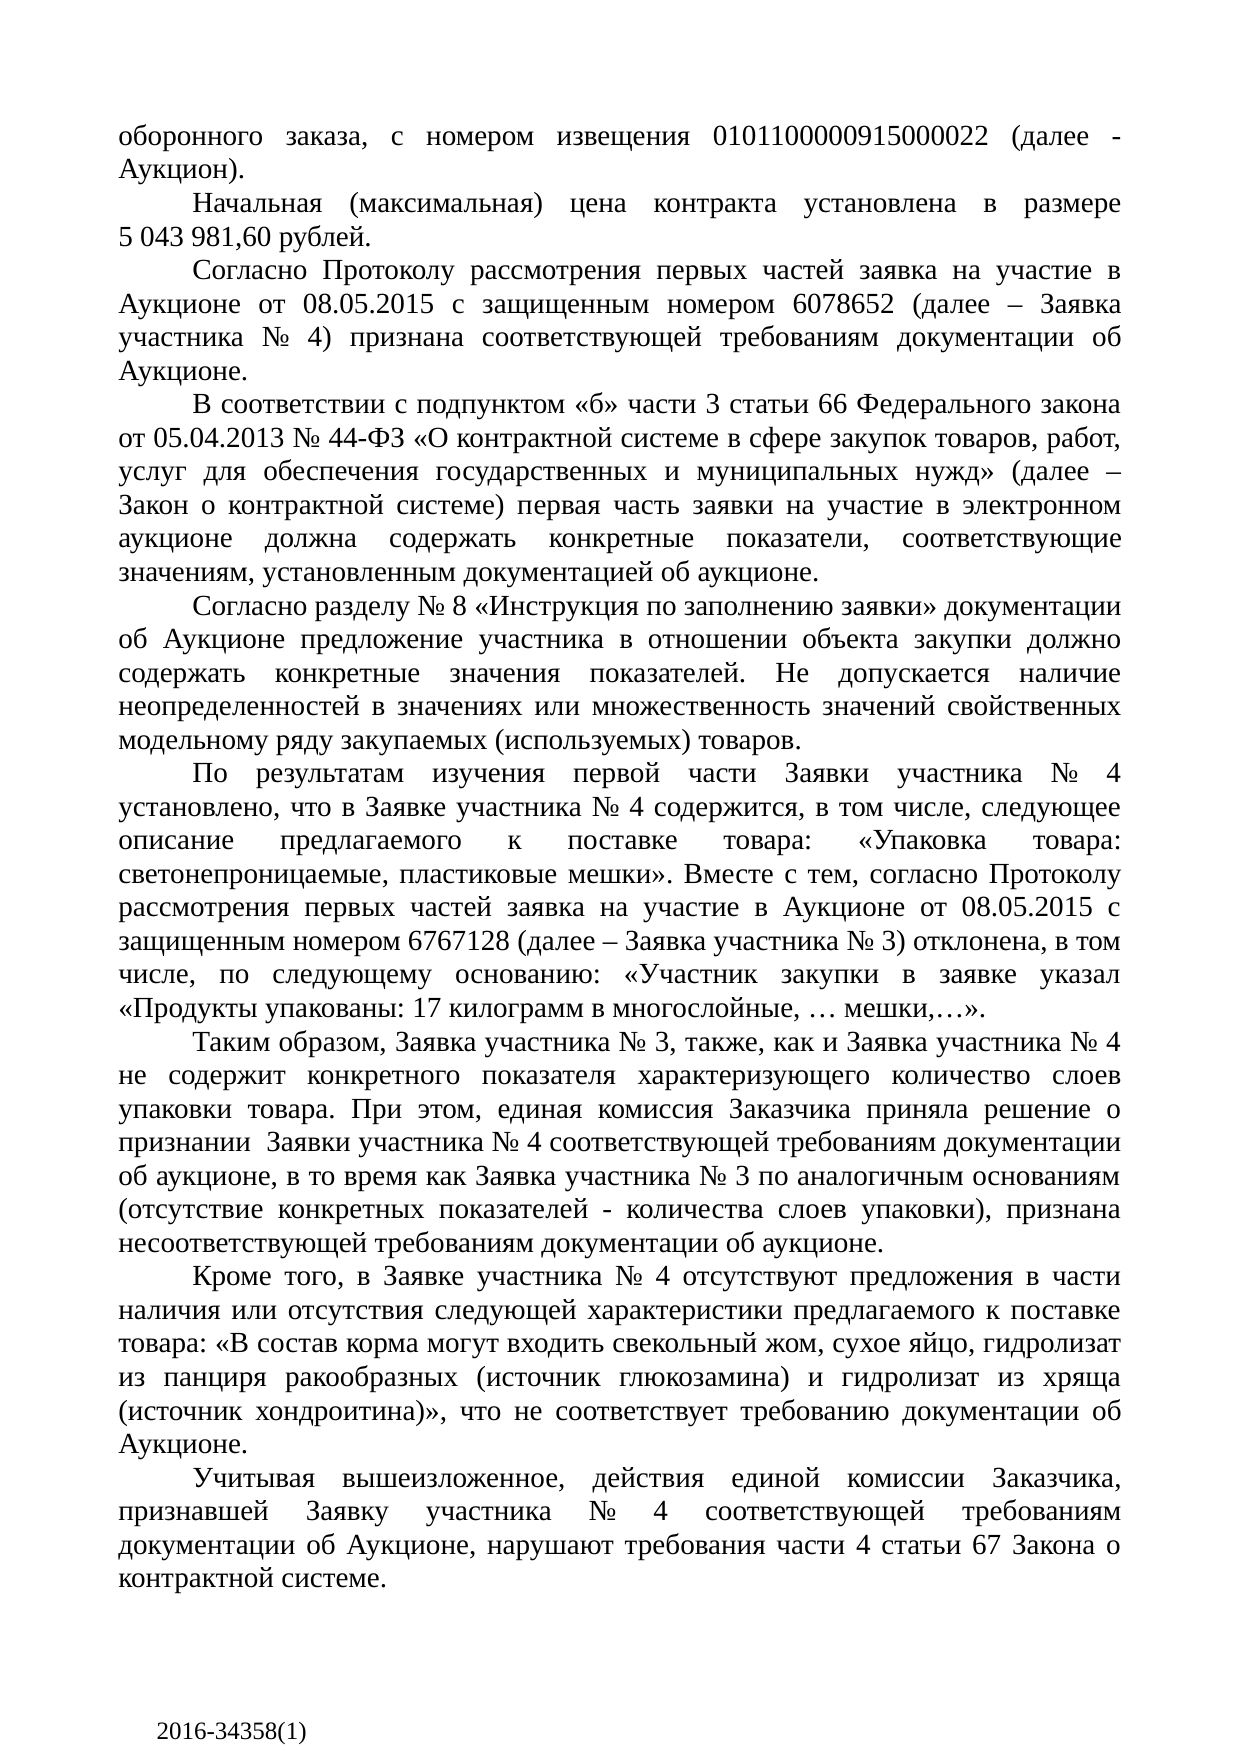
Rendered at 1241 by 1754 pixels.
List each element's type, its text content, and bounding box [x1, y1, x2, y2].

text оборонного заказа, с номером извещения 0101100000915000022 (далее - Аукцион). [118, 118, 1122, 185]
text Таким образом, Заявка участника № 3, также, как и Заявка участника № 4 не содержит конкретного показателя характеризующего количество слоев упаковки товара. При этом, единая комиссия Заказчика приняла решение о признании Заявки участника № 4 соответствующей требованиям документации об аукционе, в то время как Заявка участника № 3 по аналогичным основаниям (отсутствие конкретных показателей - количества слоев упаковки), признана несоответствующей требованиям документации об аукционе. [118, 1024, 1122, 1258]
text Согласно разделу № 8 «Инструкция по заполнению заявки» документации об Аукционе предложение участника в отношении объекта закупки должно содержать конкретные значения показателей. Не допускается наличие неопределенностей в значениях или множественность значений свойственных модельному ряду закупаемых (используемых) товаров. [118, 588, 1122, 755]
text Начальная (максимальная) цена контракта установлена в размере 5 043 981,60 рублей. [118, 185, 1122, 252]
text По результатам изучения первой части Заявки участника № 4 установлено, что в Заявке участника № 4 содержится, в том числе, следующее описание предлагаемого к поставке товара: «Упаковка товара: светонепроницаемые, пластиковые мешки». Вместе с тем, согласно Протоколу рассмотрения первых частей заявка на участие в Аукционе от 08.05.2015 с защищенным номером 6767128 (далее – Заявка участника № 3) отклонена, в том числе, по следующему основанию: «Участник закупки в заявке указал «Продукты упакованы: 17 килограмм в многослойные, … мешки,…». [118, 755, 1122, 1024]
text В соответствии с подпунктом «б» части 3 статьи 66 Федерального закона от 05.04.2013 № 44-ФЗ «О контрактной системе в сфере закупок товаров, работ, услуг для обеспечения государственных и муниципальных нужд» (далее – Закон о контрактной системе) первая часть заявки на участие в электронном аукционе должна содержать конкретные показатели, соответствующие значениям, установленным документацией об аукционе. [118, 386, 1122, 588]
text Согласно Протоколу рассмотрения первых частей заявка на участие в Аукционе от 08.05.2015 с защищенным номером 6078652 (далее – Заявка участника № 4) признана соответствующей требованиям документации об Аукционе. [118, 252, 1122, 386]
text Учитывая вышеизложенное, действия единой комиссии Заказчика, признавшей Заявку участника № 4 соответствующей требованиям документации об Аукционе, нарушают требования части 4 статьи 67 Закона о контрактной системе. [118, 1460, 1122, 1594]
text Кроме того, в Заявке участника № 4 отсутствуют предложения в части наличия или отсутствия следующей характеристики предлагаемого к поставке товара: «В состав корма могут входить свекольный жом, сухое яйцо, гидролизат из панциря ракообразных (источник глюкозамина) и гидролизат из хряща (источник хондроитина)», что не соответствует требованию документации об Аукционе. [118, 1258, 1122, 1460]
